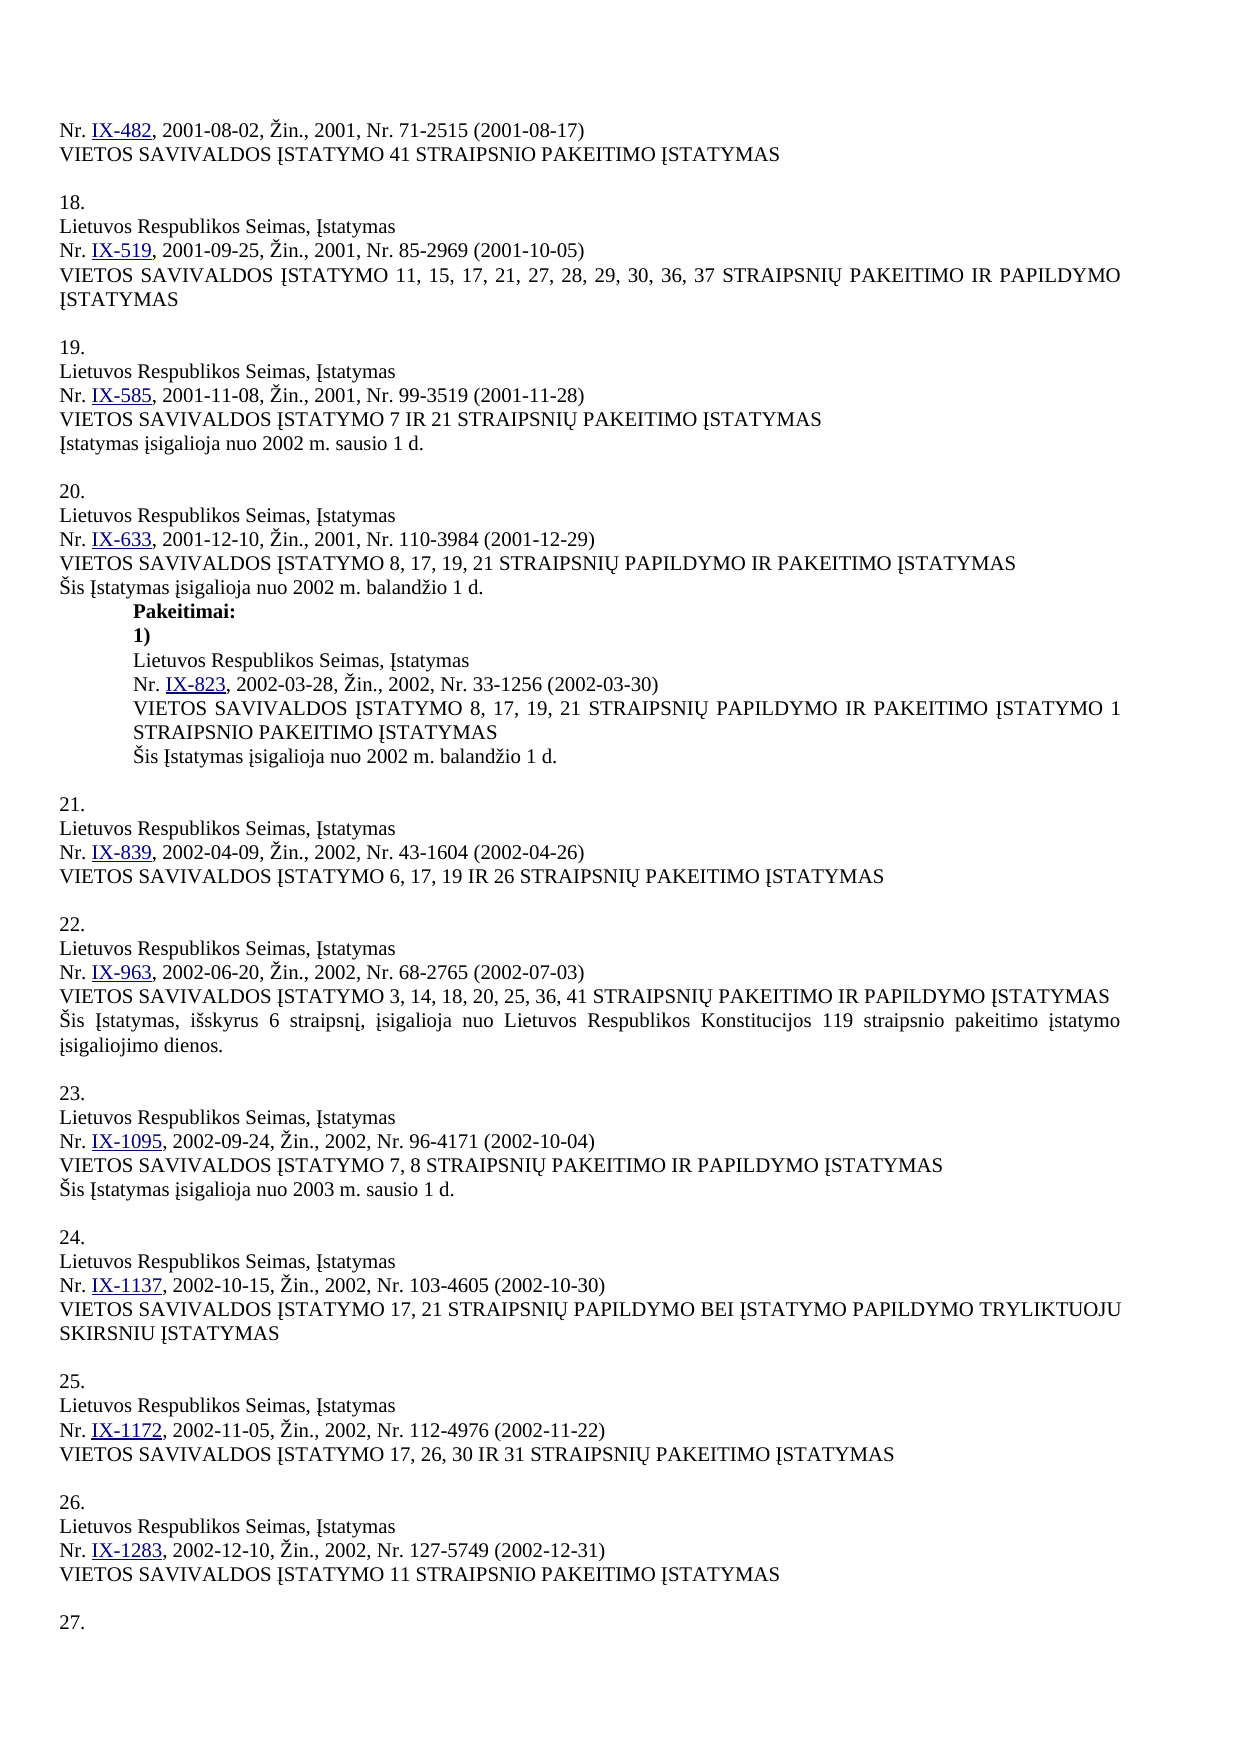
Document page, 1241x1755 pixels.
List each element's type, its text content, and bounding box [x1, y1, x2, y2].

text Lietuvos Respublikos Seimas, Įstatymas [59, 1393, 1122, 1417]
text Lietuvos Respublikos Seimas, Įstatymas [59, 1105, 1122, 1129]
text VIETOS SAVIVALDOS ĮSTATYMO 41 STRAIPSNIO PAKEITIMO ĮSTATYMAS [59, 142, 1122, 166]
text Nr. IX-823, 2002-03-28, Žin., 2002, Nr. 33-1256 (2002-03-30) [59, 672, 1122, 696]
text Lietuvos Respublikos Seimas, Įstatymas [59, 1249, 1122, 1273]
text Lietuvos Respublikos Seimas, Įstatymas [59, 1514, 1122, 1538]
text VIETOS SAVIVALDOS ĮSTATYMO 3, 14, 18, 20, 25, 36, 41 STRAIPSNIŲ PAKEITIMO IR PAPILDYMO ĮSTATYMAS [59, 984, 1122, 1008]
text 27. [59, 1610, 1122, 1634]
text Nr. IX-1095, 2002-09-24, Žin., 2002, Nr. 96-4171 (2002-10-04) [59, 1129, 1122, 1153]
text 20. [59, 479, 1122, 503]
text 21. [59, 792, 1122, 816]
text VIETOS SAVIVALDOS ĮSTATYMO 17, 21 STRAIPSNIŲ PAPILDYMO BEI ĮSTATYMO PAPILDYMO TRYLIKTUOJU SKIRSNIU ĮSTATYMAS [59, 1297, 1122, 1345]
text Nr. IX-585, 2001-11-08, Žin., 2001, Nr. 99-3519 (2001-11-28) [59, 383, 1122, 407]
text 26. [59, 1490, 1122, 1514]
text Šis Įstatymas, išskyrus 6 straipsnį, įsigalioja nuo Lietuvos Respublikos Konstitucijos 119 straipsnio pakeitimo įstatymo įsigaliojimo dienos. [59, 1008, 1122, 1057]
text Nr. IX-1137, 2002-10-15, Žin., 2002, Nr. 103-4605 (2002-10-30) [59, 1273, 1122, 1297]
text Nr. IX-839, 2002-04-09, Žin., 2002, Nr. 43-1604 (2002-04-26) [59, 840, 1122, 864]
text Nr. IX-1283, 2002-12-10, Žin., 2002, Nr. 127-5749 (2002-12-31) [59, 1538, 1122, 1562]
text Nr. IX-1172, 2002-11-05, Žin., 2002, Nr. 112-4976 (2002-11-22) [59, 1417, 1122, 1442]
text Šis Įstatymas įsigalioja nuo 2002 m. balandžio 1 d. [59, 744, 1122, 768]
text Lietuvos Respublikos Seimas, Įstatymas [59, 359, 1122, 383]
text 24. [59, 1225, 1122, 1249]
text VIETOS SAVIVALDOS ĮSTATYMO 7 IR 21 STRAIPSNIŲ PAKEITIMO ĮSTATYMAS [59, 407, 1122, 431]
text VIETOS SAVIVALDOS ĮSTATYMO 11 STRAIPSNIO PAKEITIMO ĮSTATYMAS [59, 1562, 1122, 1586]
text VIETOS SAVIVALDOS ĮSTATYMO 11, 15, 17, 21, 27, 28, 29, 30, 36, 37 STRAIPSNIŲ PAKEITIMO IR PAPILDYMO ĮSTATYMAS [59, 262, 1122, 311]
text Lietuvos Respublikos Seimas, Įstatymas [59, 647, 1122, 672]
text Nr. IX-963, 2002-06-20, Žin., 2002, Nr. 68-2765 (2002-07-03) [59, 960, 1122, 984]
text Lietuvos Respublikos Seimas, Įstatymas [59, 936, 1122, 960]
text Įstatymas įsigalioja nuo 2002 m. sausio 1 d. [59, 431, 1122, 455]
text Šis Įstatymas įsigalioja nuo 2002 m. balandžio 1 d. [59, 575, 1122, 599]
text VIETOS SAVIVALDOS ĮSTATYMO 17, 26, 30 IR 31 STRAIPSNIŲ PAKEITIMO ĮSTATYMAS [59, 1442, 1122, 1466]
text Šis Įstatymas įsigalioja nuo 2003 m. sausio 1 d. [59, 1177, 1122, 1201]
text Nr. IX-519, 2001-09-25, Žin., 2001, Nr. 85-2969 (2001-10-05) [59, 238, 1122, 262]
text Lietuvos Respublikos Seimas, Įstatymas [59, 503, 1122, 527]
text 19. [59, 335, 1122, 359]
text Lietuvos Respublikos Seimas, Įstatymas [59, 214, 1122, 238]
text VIETOS SAVIVALDOS ĮSTATYMO 7, 8 STRAIPSNIŲ PAKEITIMO IR PAPILDYMO ĮSTATYMAS [59, 1153, 1122, 1177]
text 22. [59, 912, 1122, 936]
text 18. [59, 190, 1122, 214]
text 23. [59, 1081, 1122, 1105]
text 1) [59, 623, 1122, 647]
text Nr. IX-633, 2001-12-10, Žin., 2001, Nr. 110-3984 (2001-12-29) [59, 527, 1122, 551]
text VIETOS SAVIVALDOS ĮSTATYMO 8, 17, 19, 21 STRAIPSNIŲ PAPILDYMO IR PAKEITIMO ĮSTATYMO 1 STRAIPSNIO PAKEITIMO ĮSTATYMAS [133, 696, 1122, 744]
text Lietuvos Respublikos Seimas, Įstatymas [59, 816, 1122, 840]
text VIETOS SAVIVALDOS ĮSTATYMO 8, 17, 19, 21 STRAIPSNIŲ PAPILDYMO IR PAKEITIMO ĮSTATYMAS [59, 551, 1122, 575]
text Nr. IX-482, 2001-08-02, Žin., 2001, Nr. 71-2515 (2001-08-17) [59, 118, 1122, 142]
text Pakeitimai: [59, 599, 1122, 623]
text 25. [59, 1369, 1122, 1393]
text VIETOS SAVIVALDOS ĮSTATYMO 6, 17, 19 IR 26 STRAIPSNIŲ PAKEITIMO ĮSTATYMAS [59, 864, 1122, 888]
